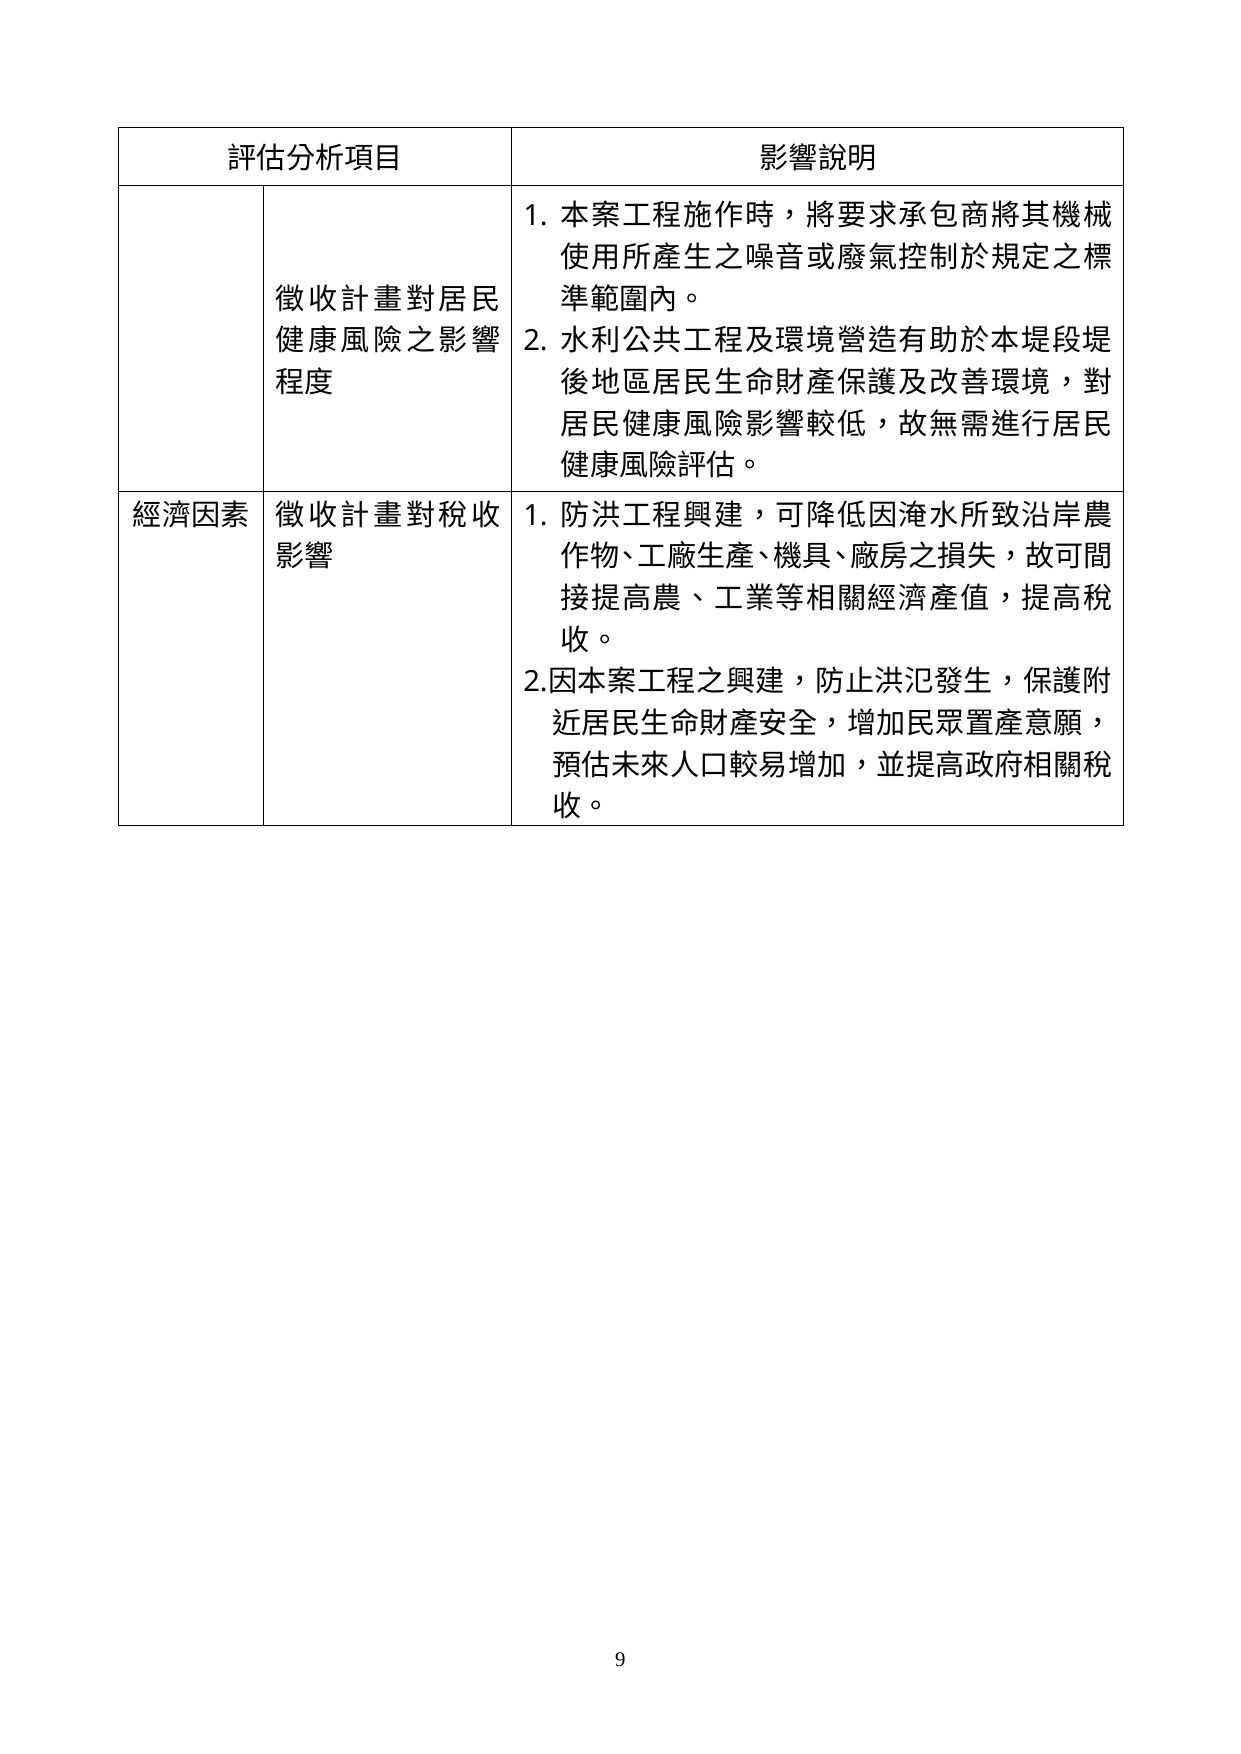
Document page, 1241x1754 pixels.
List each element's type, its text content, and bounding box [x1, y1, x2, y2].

table_header 評估分析項目 [119, 128, 511, 185]
table_cell 經濟因素 [119, 492, 263, 825]
table_cell 徵收計畫對居民健康風險之影響程度 [264, 186, 511, 491]
table_cell 本案工程施作時，將要求承包商將其機械使用所產生之噪音或廢氣控制於規定之標準範圍內。 水利公共工程及環境營造有助於本堤段堤後地區居民生命財產保護及改善環境，對居民健康風險影響較低，故無需進行居民健康風險評估。 [512, 186, 1123, 491]
table_cell [119, 186, 263, 491]
table_cell 徵收計畫對稅收影響 [264, 492, 511, 825]
table_cell 防洪工程興建，可降低因淹水所致沿岸農作物、工廠生產、機具、廠房之損失，故可間接提高農、工業等相關經濟產值，提高稅收。 2.因本案工程之興建，防止洪氾發生，保護附近居民生命財產安全，增加民眾置產意願，預估未來人口較易增加，並提高政府相關稅收。 [512, 492, 1123, 825]
table_header 影響說明 [512, 128, 1123, 185]
